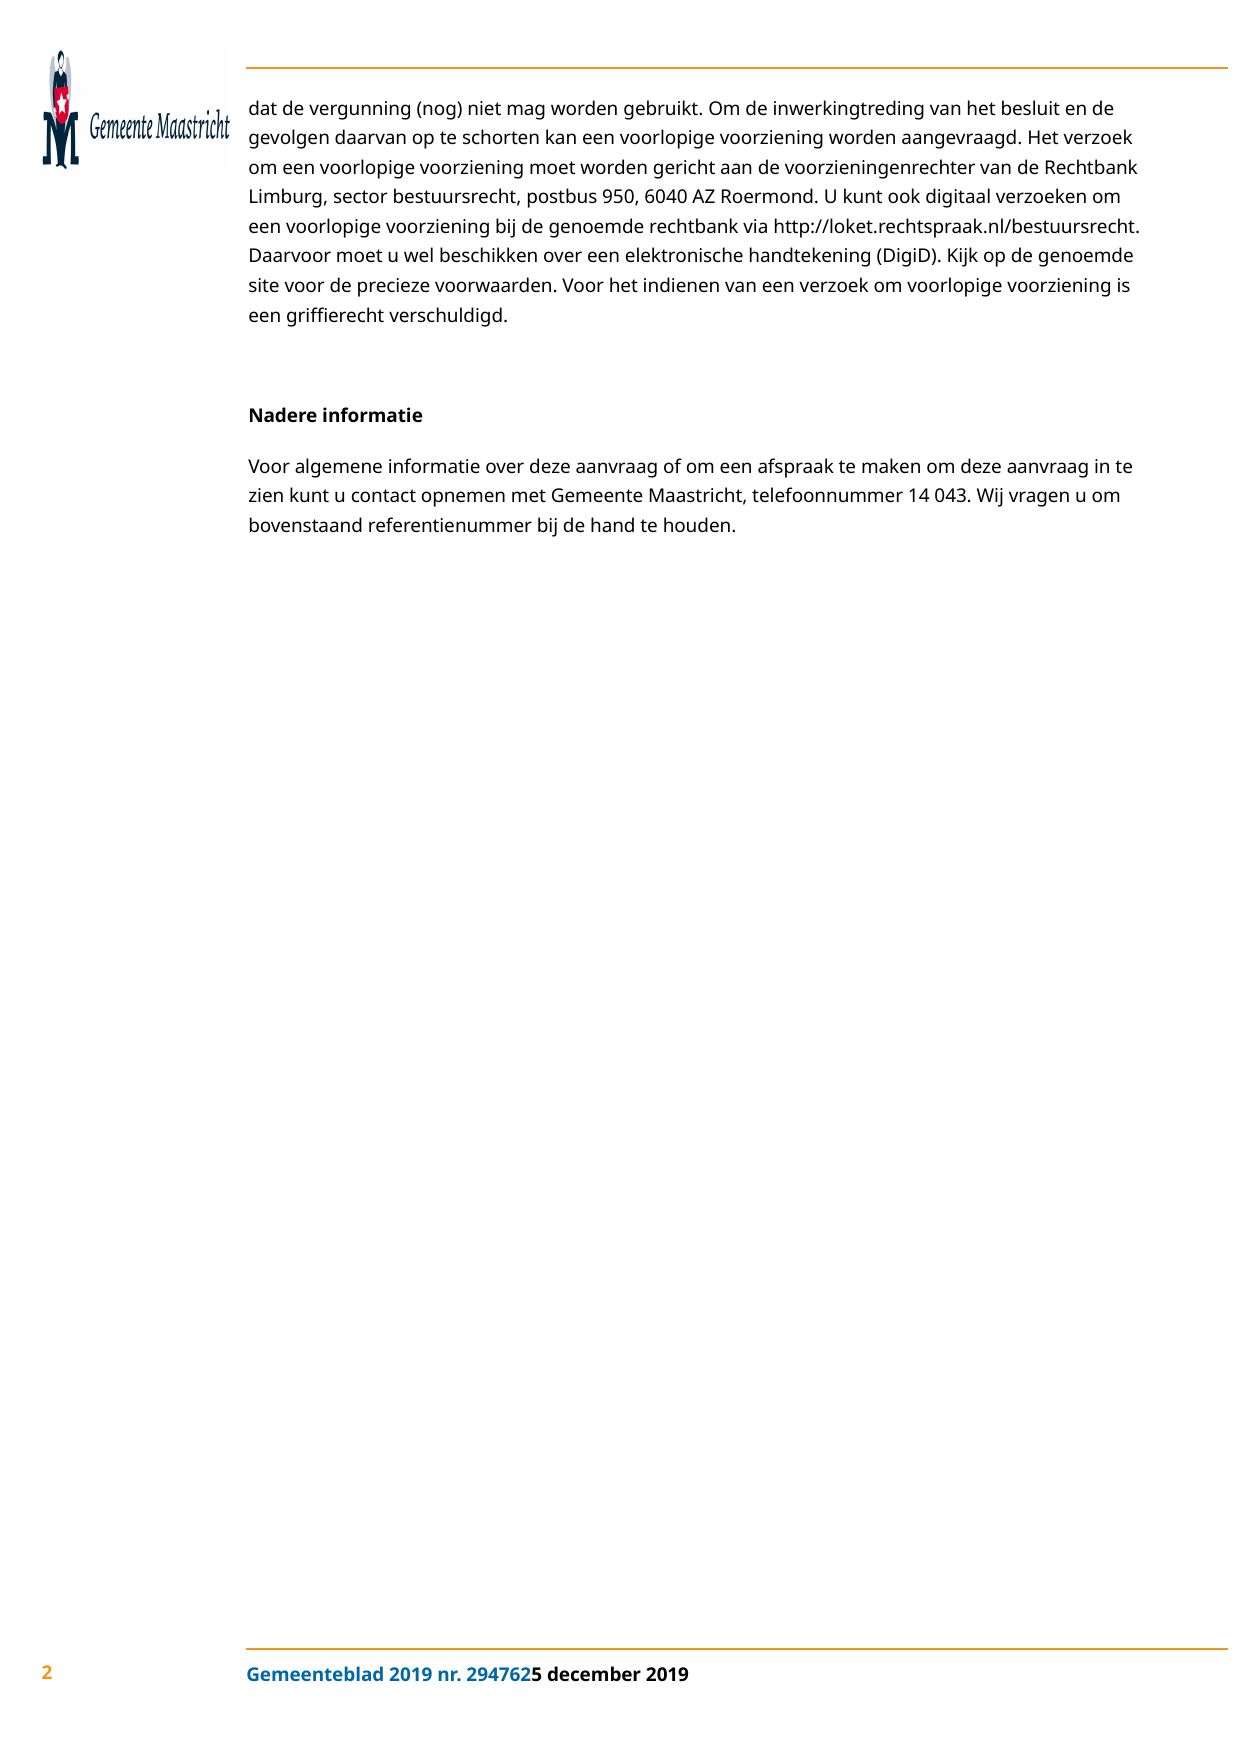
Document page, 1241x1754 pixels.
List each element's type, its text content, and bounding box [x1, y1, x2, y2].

text Voor algemene informatie over deze aanvraag of om een afspraak te maken om deze aanvraag in te zien kunt u contact opnemen met Gemeente Maastricht, telefoonnummer 14 043. Wij vragen u om bovenstaand referentienummer bij de hand te houden. [248, 453, 1152, 538]
text Nadere informatie [248, 403, 1152, 428]
text dat de vergunning (nog) niet mag worden gebruikt. Om de inwerkingtreding van het besluit en de gevolgen daarvan op te schorten kan een voorlopige voorziening worden aangevraagd. Het verzoek om een voorlopige voorziening moet worden gericht aan de voorzieningenrechter van de Rechtbank Limburg, sector bestuursrecht, postbus 950, 6040 AZ Roermond. U kunt ook digitaal verzoeken om een voorlopige voorziening bij de genoemde rechtbank via http://loket.rechtspraak.nl/bestuursrecht. Daarvoor moet u wel beschikken over een elektronische handtekening (DigiD). Kijk op de genoemde site voor de precieze voorwaarden. Voor het indienen van een verzoek om voorlopige voorziening is een griffierecht verschuldigd. [248, 95, 1152, 328]
picture [41, 47, 231, 172]
